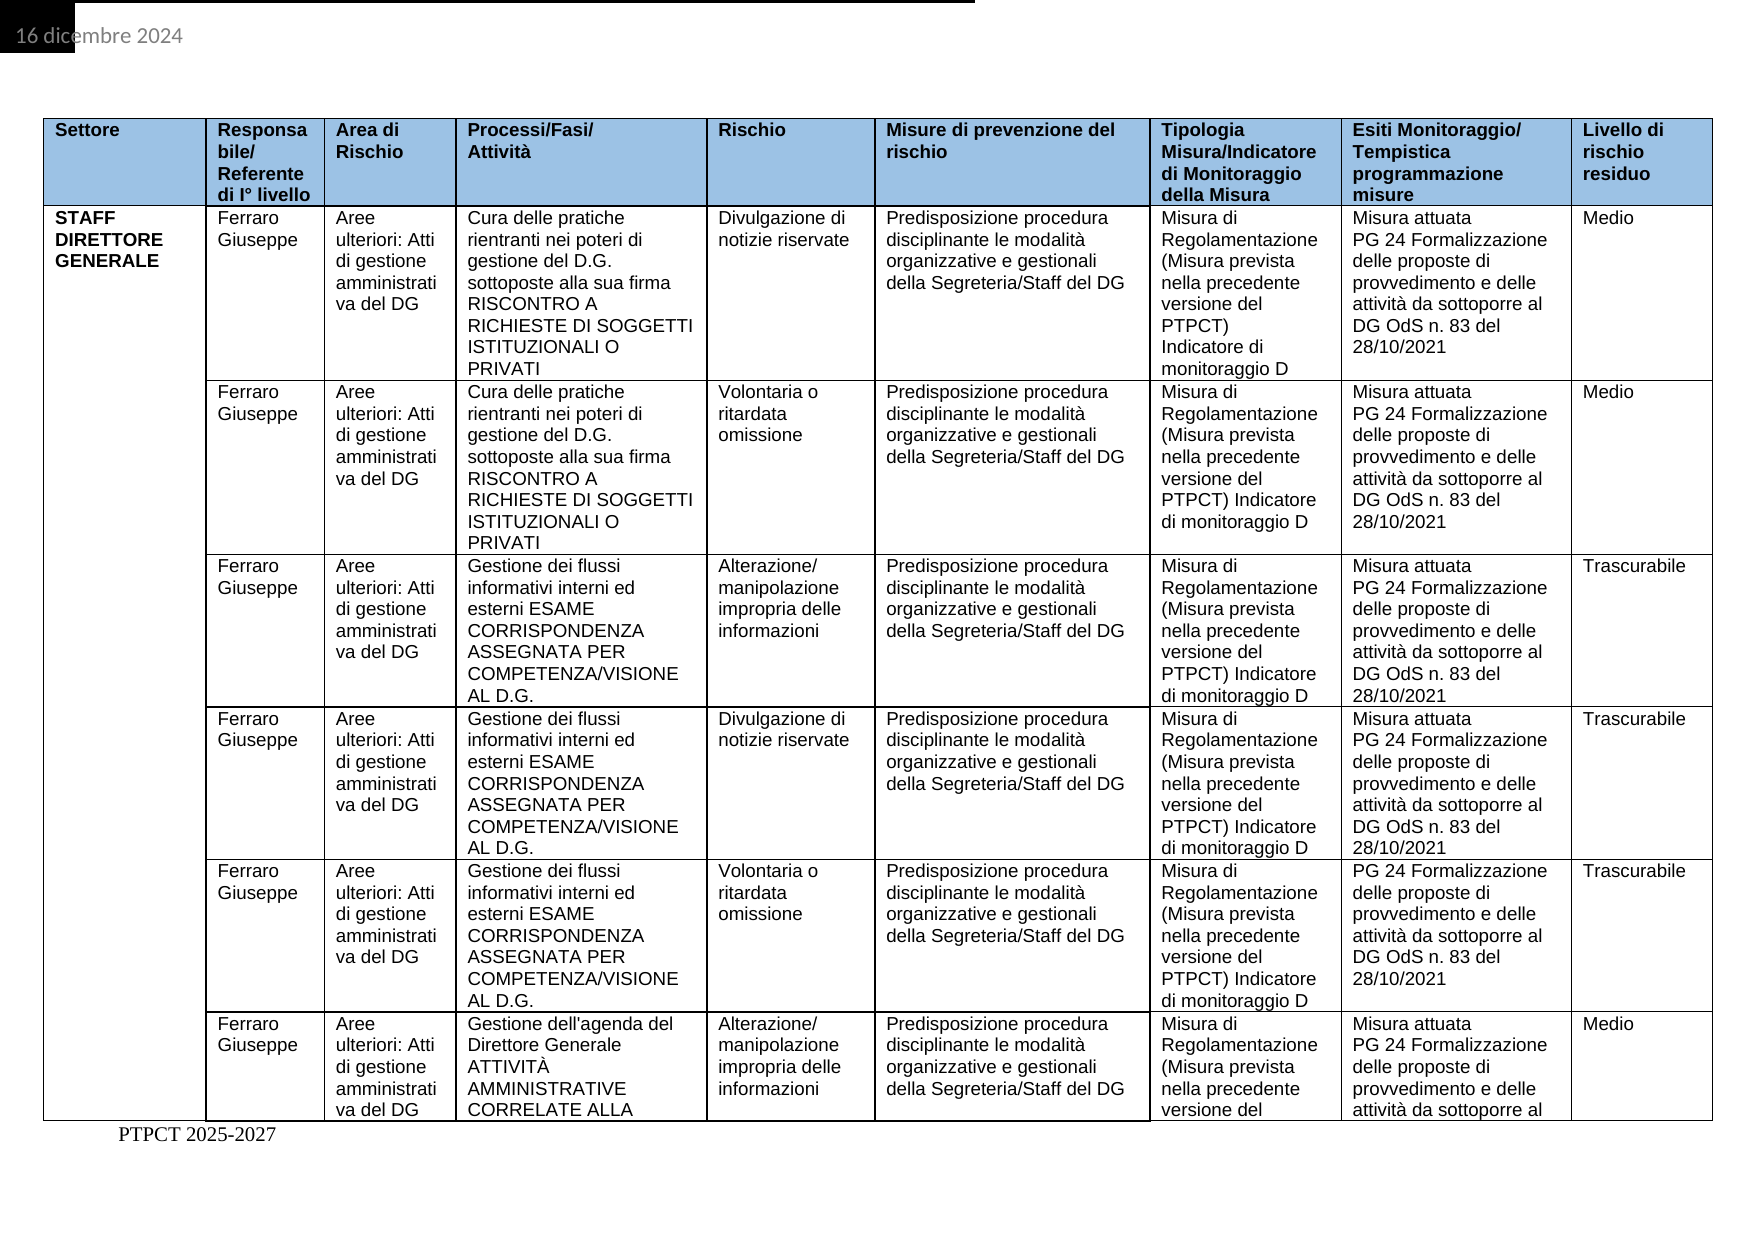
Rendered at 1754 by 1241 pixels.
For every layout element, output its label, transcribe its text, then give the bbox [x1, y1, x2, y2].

table_cell Misura di Regolamentazione (Misura prevista nella precedente versione del PTPCT) Indicatore di monitoraggio D [1151, 206, 1341, 379]
table_cell Ferraro Giuseppe [207, 708, 324, 858]
table_cell Predisposizione procedura disciplinante le modalità organizzative e gestionali della Segreteria/Staff del DG [876, 381, 1149, 553]
table_cell Trascurabile [1572, 860, 1712, 1011]
table_cell Gestione dei flussi informativi interni ed esterni ESAME CORRISPONDENZA ASSEGNATA PER COMPETENZA/VISIONE AL D.G. [457, 555, 706, 706]
table_cell Alterazione/manipolazione impropria delle informazioni [708, 1013, 874, 1120]
table_cell Gestione dei flussi informativi interni ed esterni ESAME CORRISPONDENZA ASSEGNATA PER COMPETENZA/VISIONE AL D.G. [457, 708, 706, 858]
table_cell Ferraro Giuseppe [207, 207, 324, 379]
table_cell Cura delle pratiche rientranti nei poteri di gestione del D.G. sottoposte alla sua firma RISCONTRO A RICHIESTE DI SOGGETTI ISTITUZIONALI O PRIVATI [457, 207, 706, 379]
table_header Misure di prevenzione del rischio [876, 119, 1149, 205]
table_header Area di Rischio [325, 119, 455, 205]
table_cell Misura di Regolamentazione (Misura prevista nella precedente versione del PTPCT) Indicatore di monitoraggio D [1151, 707, 1341, 858]
table_cell Cura delle pratiche rientranti nei poteri di gestione del D.G. sottoposte alla sua firma RISCONTRO A RICHIESTE DI SOGGETTI ISTITUZIONALI O PRIVATI [457, 381, 706, 553]
table_cell Predisposizione procedura disciplinante le modalità organizzative e gestionali della Segreteria/Staff del DG [876, 1013, 1149, 1120]
table_header Esiti Monitoraggio/ Tempistica programmazione misure [1342, 119, 1571, 205]
table_cell PG 24 Formalizzazione delle proposte di provvedimento e delle attività da sottoporre al DG OdS n. 83 del 28/10/2021 [1342, 860, 1571, 1011]
table_cell Gestione dell'agenda del Direttore Generale ATTIVITÀ AMMINISTRATIVE CORRELATE ALLA [457, 1013, 706, 1120]
table_cell Predisposizione procedura disciplinante le modalità organizzative e gestionali della Segreteria/Staff del DG [876, 207, 1149, 379]
table_cell Trascurabile [1572, 707, 1712, 858]
table_cell Ferraro Giuseppe [207, 1013, 324, 1120]
table_cell Volontaria o ritardata omissione [708, 381, 874, 553]
table_cell Divulgazione di notizie riservate [708, 708, 874, 858]
table_cell Misura attuata PG 24 Formalizzazione delle proposte di provvedimento e delle attività da sottoporre al DG OdS n. 83 del 28/10/2021 [1342, 381, 1571, 553]
table_cell Volontaria o ritardata omissione [708, 860, 874, 1011]
table_header Tipologia Misura/Indicatore di Monitoraggio della Misura [1151, 119, 1341, 205]
table_cell Aree ulteriori: Atti di gestione amministrativa del DG [325, 860, 455, 1011]
table_cell Misura attuata PG 24 Formalizzazione delle proposte di provvedimento e delle attività da sottoporre al DG OdS n. 83 del 28/10/2021 [1342, 707, 1571, 858]
table_cell Trascurabile [1572, 555, 1712, 706]
table_cell Alterazione/manipolazione impropria delle informazioni [708, 555, 874, 706]
table_cell Medio [1572, 206, 1712, 379]
table_header Settore [44, 119, 205, 205]
table_header Livello di rischio residuo [1572, 119, 1712, 205]
table_cell Misura di Regolamentazione (Misura prevista nella precedente versione del PTPCT) Indicatore di monitoraggio D [1151, 381, 1341, 553]
table_cell Misura attuata PG 24 Formalizzazione delle proposte di provvedimento e delle attività da sottoporre al DG OdS n. 83 del 28/10/2021 [1342, 206, 1571, 379]
table_cell Misura attuata PG 24 Formalizzazione delle proposte di provvedimento e delle attività da sottoporre al [1342, 1012, 1571, 1120]
table_cell Misura di Regolamentazione (Misura prevista nella precedente versione del PTPCT) Indicatore di monitoraggio D [1151, 555, 1341, 706]
table_header Rischio [708, 119, 874, 205]
table_cell Predisposizione procedura disciplinante le modalità organizzative e gestionali della Segreteria/Staff del DG [876, 555, 1149, 706]
table_cell Ferraro Giuseppe [207, 860, 324, 1011]
table_cell Misura di Regolamentazione (Misura prevista nella precedente versione del PTPCT) Indicatore di monitoraggio D [1151, 860, 1341, 1011]
table_cell Aree ulteriori: Atti di gestione amministrativa del DG [325, 381, 455, 553]
table_cell Gestione dei flussi informativi interni ed esterni ESAME CORRISPONDENZA ASSEGNATA PER COMPETENZA/VISIONE AL D.G. [457, 860, 706, 1011]
table_cell Misura attuata PG 24 Formalizzazione delle proposte di provvedimento e delle attività da sottoporre al DG OdS n. 83 del 28/10/2021 [1342, 555, 1571, 706]
table_cell Ferraro Giuseppe [207, 555, 324, 706]
table_cell Predisposizione procedura disciplinante le modalità organizzative e gestionali della Segreteria/Staff del DG [876, 708, 1149, 858]
table_header Processi/Fasi/ Attività [457, 119, 706, 205]
table_cell Aree ulteriori: Atti di gestione amministrativa del DG [325, 555, 455, 706]
table_cell Misura di Regolamentazione (Misura prevista nella precedente versione del [1151, 1012, 1341, 1120]
table_cell Aree ulteriori: Atti di gestione amministrativa del DG [325, 207, 455, 379]
table_cell Ferraro Giuseppe [207, 381, 324, 553]
table_cell Medio [1572, 1012, 1712, 1120]
table_cell Divulgazione di notizie riservate [708, 207, 874, 379]
table_cell Aree ulteriori: Atti di gestione amministrativa del DG [325, 708, 455, 858]
table_header Responsabile/ Referente di I° livello [207, 119, 324, 205]
table_cell Aree ulteriori: Atti di gestione amministrativa del DG [325, 1013, 455, 1120]
table_cell STAFF DIRETTORE GENERALE [44, 206, 205, 1120]
table_cell Predisposizione procedura disciplinante le modalità organizzative e gestionali della Segreteria/Staff del DG [876, 860, 1149, 1011]
table_cell Medio [1572, 381, 1712, 553]
